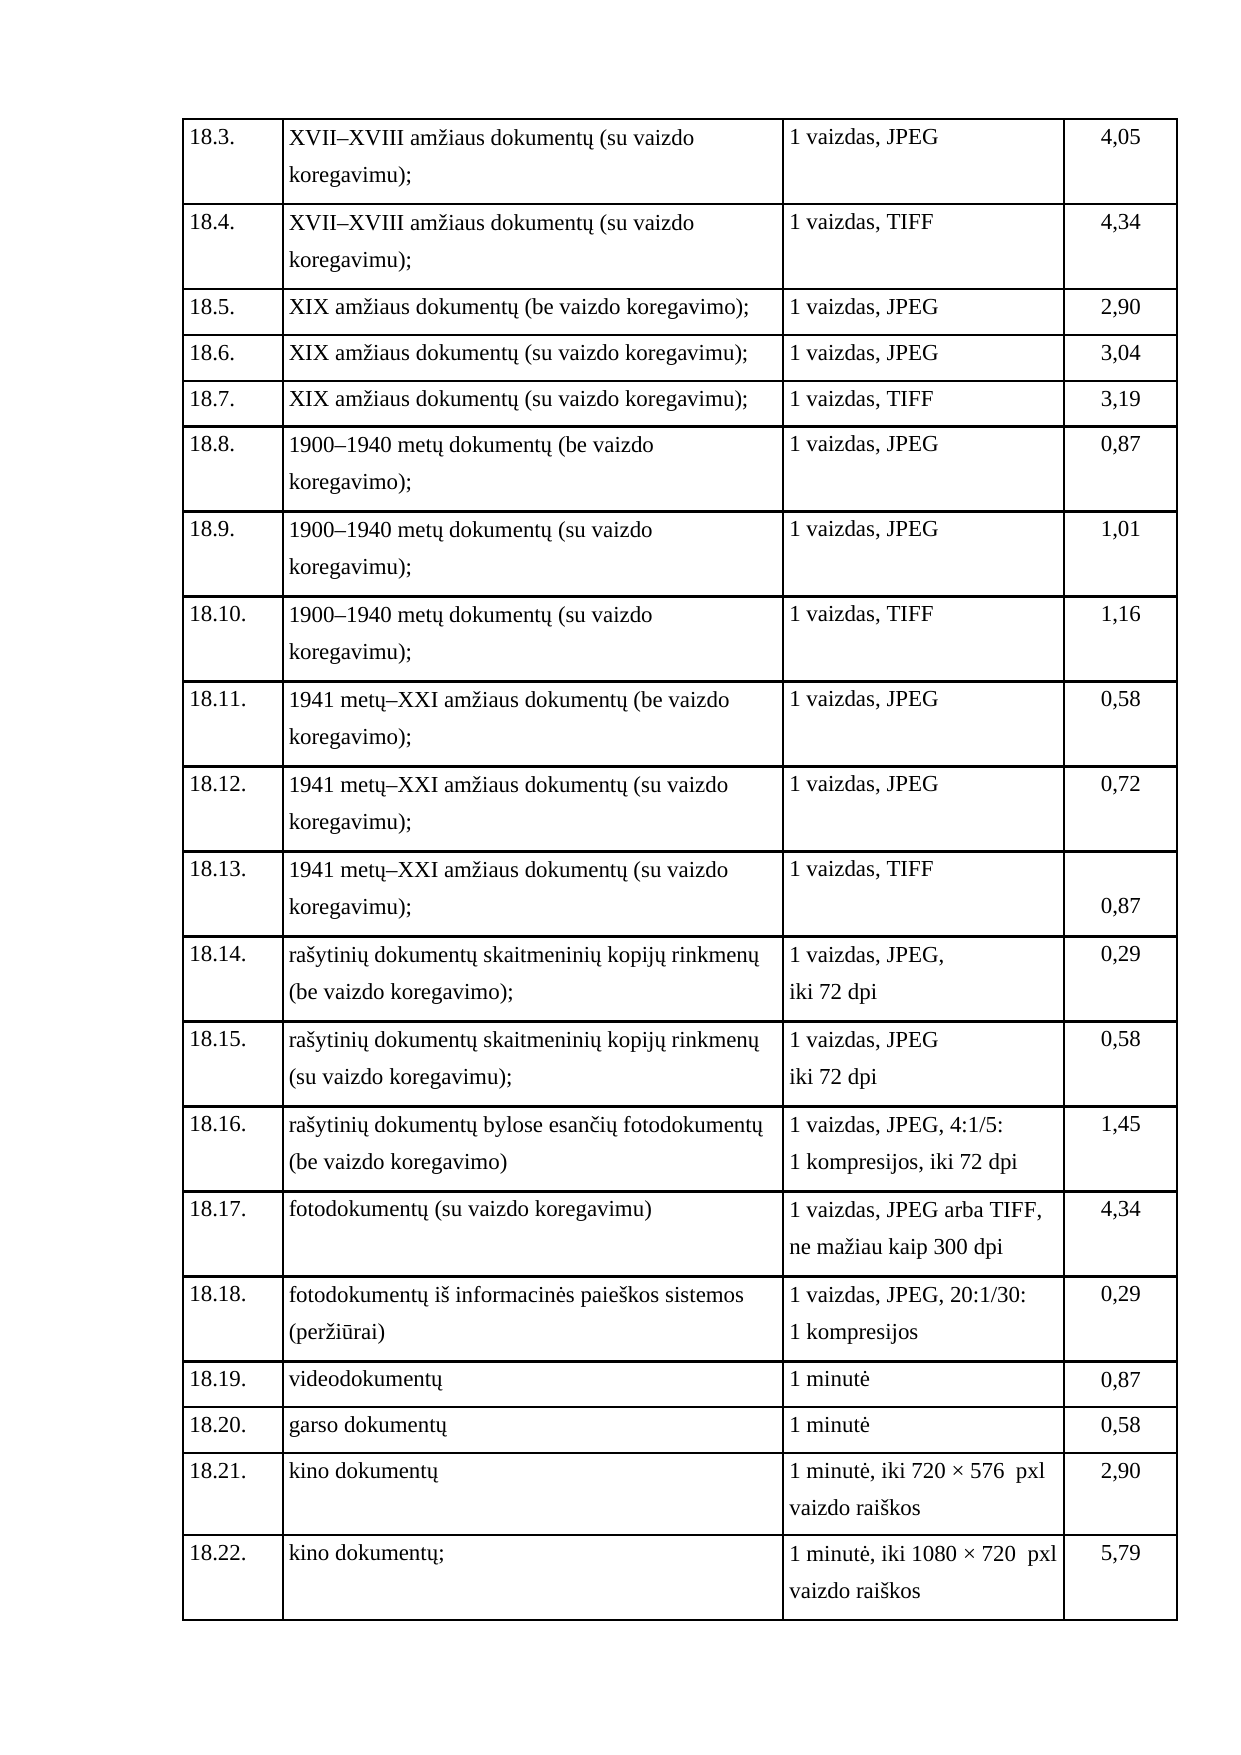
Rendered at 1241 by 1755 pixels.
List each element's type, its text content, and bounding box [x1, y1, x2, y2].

table_cell XIX amžiaus dokumentų (su vaizdo koregavimu); [284, 336, 782, 379]
table_cell kino dokumentų [284, 1454, 782, 1534]
table_cell 2,90 [1065, 290, 1176, 334]
table_cell rašytinių dokumentų skaitmeninių kopijų rinkmenų (be vaizdo koregavimo); [284, 938, 782, 1020]
table_cell 18.8. [184, 428, 282, 510]
table_cell 1 minutė, iki 720 × 576 pxl vaizdo raiškos [784, 1454, 1063, 1534]
table_cell 0,87 [1065, 428, 1176, 510]
table_cell 18.19. [184, 1363, 282, 1406]
table_cell 1 vaizdas, TIFF [784, 205, 1063, 288]
table_cell XIX amžiaus dokumentų (be vaizdo koregavimo); [284, 290, 782, 334]
table_cell 18.3. [184, 120, 282, 203]
table_cell 1 vaizdas, JPEG [784, 428, 1063, 510]
table_cell 1900–1940 metų dokumentų (su vaizdo koregavimu); [284, 513, 782, 595]
table_cell 1900–1940 metų dokumentų (su vaizdo koregavimu); [284, 598, 782, 680]
table_cell 1 vaizdas, TIFF [784, 598, 1063, 680]
table_cell 18.18. [184, 1278, 282, 1360]
table_cell 18.13. [184, 853, 282, 935]
table_cell XVII–XVIII amžiaus dokumentų (su vaizdo koregavimu); [284, 205, 782, 288]
table_cell garso dokumentų [284, 1408, 782, 1452]
table_cell 0,58 [1065, 1023, 1176, 1105]
table_cell 0,29 [1065, 938, 1176, 1020]
table_cell 1 vaizdas, JPEG [784, 290, 1063, 334]
table_cell 18.20. [184, 1408, 282, 1452]
table_cell 18.4. [184, 205, 282, 288]
table_cell 0,58 [1065, 1408, 1176, 1452]
table_cell 1 vaizdas, JPEG, iki 72 dpi [784, 938, 1063, 1020]
table_cell 1 vaizdas, JPEG [784, 513, 1063, 595]
table_cell rašytinių dokumentų skaitmeninių kopijų rinkmenų (su vaizdo koregavimu); [284, 1023, 782, 1105]
table_cell 1,01 [1065, 513, 1176, 595]
table_cell 18.5. [184, 290, 282, 334]
table_cell 1,16 [1065, 598, 1176, 680]
table_cell 1 vaizdas, JPEG arba TIFF, ne mažiau kaip 300 dpi [784, 1193, 1063, 1275]
table_cell kino dokumentų; [284, 1536, 782, 1619]
table_cell 0,72 [1065, 768, 1176, 850]
table_cell 1941 metų–XXI amžiaus dokumentų (su vaizdo koregavimu); [284, 853, 782, 935]
table_cell 1 vaizdas, TIFF [784, 382, 1063, 425]
table_cell fotodokumentų (su vaizdo koregavimu) [284, 1193, 782, 1275]
table_cell 0,87 [1065, 1363, 1176, 1406]
table_cell 18.9. [184, 513, 282, 595]
table_cell 4,05 [1065, 120, 1176, 203]
table_cell 0,87 [1065, 853, 1176, 935]
table_cell rašytinių dokumentų bylose esančių fotodokumentų (be vaizdo koregavimo) [284, 1108, 782, 1190]
table_cell 1 vaizdas, JPEG [784, 336, 1063, 379]
table_cell 0,29 [1065, 1278, 1176, 1360]
table_cell 18.10. [184, 598, 282, 680]
table_cell 18.15. [184, 1023, 282, 1105]
table_cell 1 vaizdas, TIFF [784, 853, 1063, 935]
table_cell 1941 metų–XXI amžiaus dokumentų (be vaizdo koregavimo); [284, 683, 782, 765]
table_cell 18.21. [184, 1454, 282, 1534]
table_cell 1 minutė [784, 1408, 1063, 1452]
table_cell 3,04 [1065, 336, 1176, 379]
table_cell 4,34 [1065, 1193, 1176, 1275]
table_cell 18.14. [184, 938, 282, 1020]
table_cell 1941 metų–XXI amžiaus dokumentų (su vaizdo koregavimu); [284, 768, 782, 850]
table_cell 0,58 [1065, 683, 1176, 765]
table_cell 18.22. [184, 1536, 282, 1619]
table_cell 2,90 [1065, 1454, 1176, 1534]
table_cell 1 minutė, iki 1080 × 720 pxl vaizdo raiškos [784, 1536, 1063, 1619]
table_cell 1 vaizdas, JPEG [784, 768, 1063, 850]
table_cell 18.16. [184, 1108, 282, 1190]
table_cell 1 minutė [784, 1363, 1063, 1406]
table_cell 1,45 [1065, 1108, 1176, 1190]
table_cell 1900–1940 metų dokumentų (be vaizdo koregavimo); [284, 428, 782, 510]
table_cell 18.11. [184, 683, 282, 765]
table_cell 5,79 [1065, 1536, 1176, 1619]
table_cell 1 vaizdas, JPEG, 20:1/30: 1 kompresijos [784, 1278, 1063, 1360]
table_cell 18.6. [184, 336, 282, 379]
table_cell 1 vaizdas, JPEG [784, 683, 1063, 765]
table_cell XVII–XVIII amžiaus dokumentų (su vaizdo koregavimu); [284, 120, 782, 203]
table_cell 18.17. [184, 1193, 282, 1275]
table_cell XIX amžiaus dokumentų (su vaizdo koregavimu); [284, 382, 782, 425]
table_cell 3,19 [1065, 382, 1176, 425]
table_cell 1 vaizdas, JPEG, 4:1/5: 1 kompresijos, iki 72 dpi [784, 1108, 1063, 1190]
table_cell 18.12. [184, 768, 282, 850]
table_cell 4,34 [1065, 205, 1176, 288]
table_cell 1 vaizdas, JPEG [784, 120, 1063, 203]
table_cell fotodokumentų iš informacinės paieškos sistemos (peržiūrai) [284, 1278, 782, 1360]
table_cell 18.7. [184, 382, 282, 425]
table_cell 1 vaizdas, JPEG iki 72 dpi [784, 1023, 1063, 1105]
table_cell videodokumentų [284, 1363, 782, 1406]
